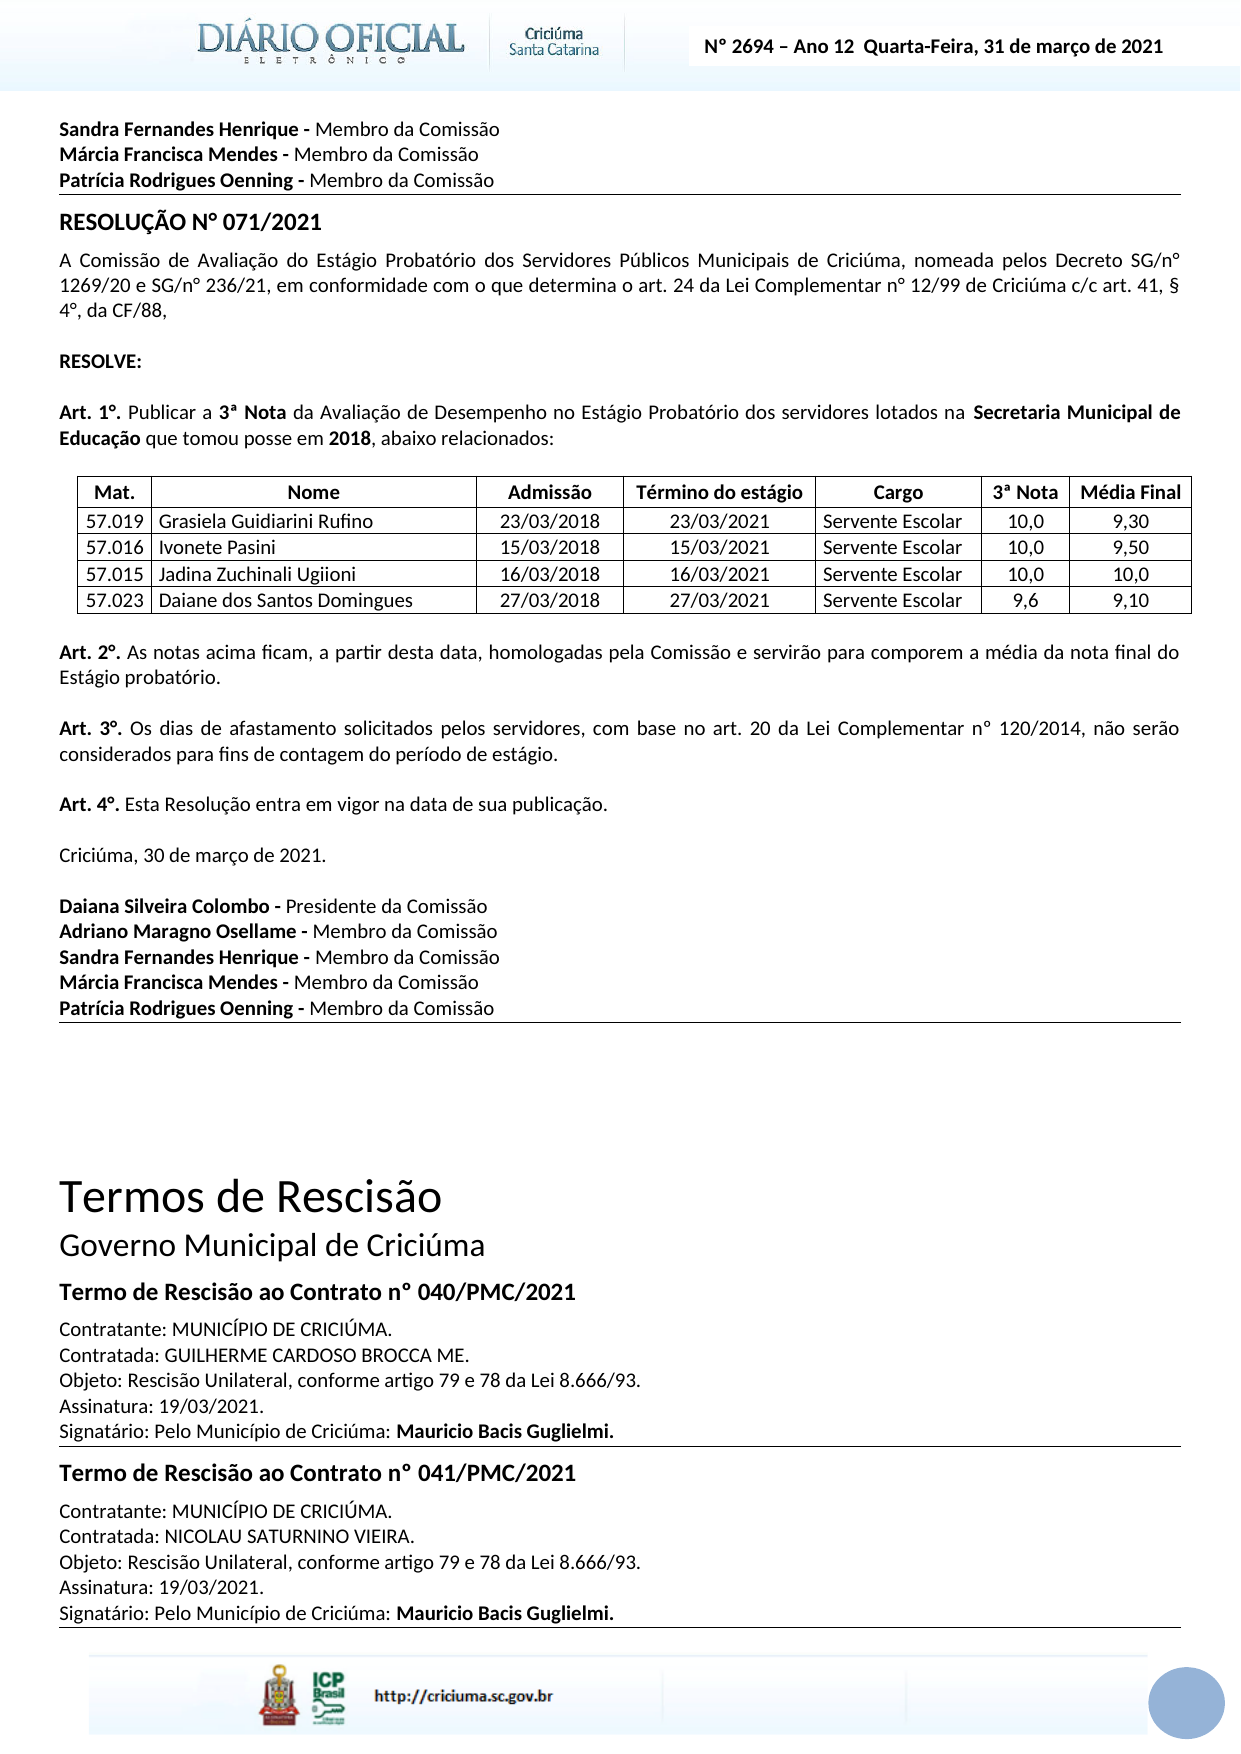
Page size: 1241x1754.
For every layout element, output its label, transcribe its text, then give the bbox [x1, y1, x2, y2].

table_header Cargo [816, 477, 981, 507]
table_cell 10,0 [982, 508, 1069, 533]
text Art. 1°. Publicar a 3ª Nota da Avaliação de Desempenho no Estágio Probatório dos servidores lotados na Secretaria Municipal de Educação que tomou posse em 2018, abaixo relacionados: [59, 399, 1181, 450]
table_cell Servente Escolar [816, 508, 981, 533]
table_header Nome [152, 477, 476, 507]
text Objeto: Rescisão Unilateral, conforme artigo 79 e 78 da Lei 8.666/93. [59, 1367, 1181, 1393]
text Assinatura: 19/03/2021. [59, 1393, 1181, 1418]
table_cell 9,30 [1070, 508, 1191, 533]
text Art. 2°. As notas acima ficam, a partir desta data, homologadas pela Comissão e servirão para comporem a média da nota final do Estágio probatório. [59, 639, 1181, 690]
table_cell 23/03/2018 [477, 508, 623, 533]
table_cell Jadina Zuchinali Ugiioni [152, 561, 476, 586]
table_cell 9,50 [1070, 534, 1191, 560]
table_header Término do estágio [624, 477, 815, 507]
text Contratante: MUNICÍPIO DE CRICIÚMA. [59, 1498, 1181, 1523]
text Termos de Rescisão [59, 1166, 1181, 1224]
table_cell 27/03/2021 [624, 587, 815, 613]
text Patrícia Rodrigues Oenning - Membro da Comissão [59, 167, 1181, 194]
text Signatário: Pelo Município de Criciúma: Mauricio Bacis Guglielmi. [59, 1418, 1181, 1446]
text Daiana Silveira Colombo - Presidente da Comissão [59, 893, 1181, 919]
text Termo de Rescisão ao Contrato nº 040/PMC/2021 [59, 1276, 1181, 1306]
text Sandra Fernandes Henrique - Membro da Comissão [59, 116, 1181, 141]
table_cell Servente Escolar [816, 561, 981, 586]
text Art. 3°. Os dias de afastamento solicitados pelos servidores, com base no art. 20 da Lei Complementar nº 120/2014, não serão considerados para fins de contagem do período de estágio. [59, 715, 1181, 766]
table_cell 10,0 [1070, 561, 1191, 586]
text Márcia Francisca Mendes - Membro da Comissão [59, 969, 1181, 995]
text Art. 4°. Esta Resolução entra em vigor na data de sua publicação. [59, 792, 1181, 817]
text Patrícia Rodrigues Oenning - Membro da Comissão [59, 995, 1181, 1022]
table_cell 16/03/2018 [477, 561, 623, 586]
table_cell 57.016 [78, 534, 151, 560]
text A Comissão de Avaliação do Estágio Probatório dos Servidores Públicos Municipais de Criciúma, nomeada pelos Decreto SG/n° 1269/20 e SG/n° 236/21, em conformidade com o que determina o art. 24 da Lei Complementar n° 12/99 de Criciúma c/c art. 41, § 4°, da CF/88, [59, 247, 1181, 323]
text Sandra Fernandes Henrique - Membro da Comissão [59, 944, 1181, 969]
text Contratada: NICOLAU SATURNINO VIEIRA. [59, 1523, 1181, 1549]
table_cell Servente Escolar [816, 534, 981, 560]
table_header Média Final [1070, 477, 1191, 507]
table_cell Daiane dos Santos Domingues [152, 587, 476, 613]
table_cell 16/03/2021 [624, 561, 815, 586]
table_cell 23/03/2021 [624, 508, 815, 533]
text Contratada: GUILHERME CARDOSO BROCCA ME. [59, 1342, 1181, 1367]
text RESOLVE: [59, 348, 1181, 374]
text Governo Municipal de Criciúma [59, 1224, 1181, 1265]
table_cell 9,10 [1070, 587, 1191, 613]
text Criciúma, 30 de março de 2021. [59, 842, 1181, 868]
table_cell Servente Escolar [816, 587, 981, 613]
table_header 3ª Nota [982, 477, 1069, 507]
table_cell 10,0 [982, 534, 1069, 560]
table_cell 9,6 [982, 587, 1069, 613]
table_cell 10,0 [982, 561, 1069, 586]
text Objeto: Rescisão Unilateral, conforme artigo 79 e 78 da Lei 8.666/93. [59, 1549, 1181, 1574]
table_header Admissão [477, 477, 623, 507]
table_cell Ivonete Pasini [152, 534, 476, 560]
table_cell 15/03/2021 [624, 534, 815, 560]
table_cell 15/03/2018 [477, 534, 623, 560]
text Márcia Francisca Mendes - Membro da Comissão [59, 141, 1181, 167]
text Assinatura: 19/03/2021. [59, 1574, 1181, 1600]
table_cell 57.015 [78, 561, 151, 586]
text Contratante: MUNICÍPIO DE CRICIÚMA. [59, 1317, 1181, 1342]
table_cell 27/03/2018 [477, 587, 623, 613]
text RESOLUÇÃO N° 071/2021 [59, 206, 1181, 236]
text Signatário: Pelo Município de Criciúma: Mauricio Bacis Guglielmi. [59, 1600, 1181, 1627]
table_cell 57.023 [78, 587, 151, 613]
text Adriano Maragno Osellame - Membro da Comissão [59, 919, 1181, 944]
table_cell Grasiela Guidiarini Rufino [152, 508, 476, 533]
table_cell 57.019 [78, 508, 151, 533]
text Termo de Rescisão ao Contrato nº 041/PMC/2021 [59, 1457, 1181, 1488]
table_header Mat. [78, 477, 151, 507]
